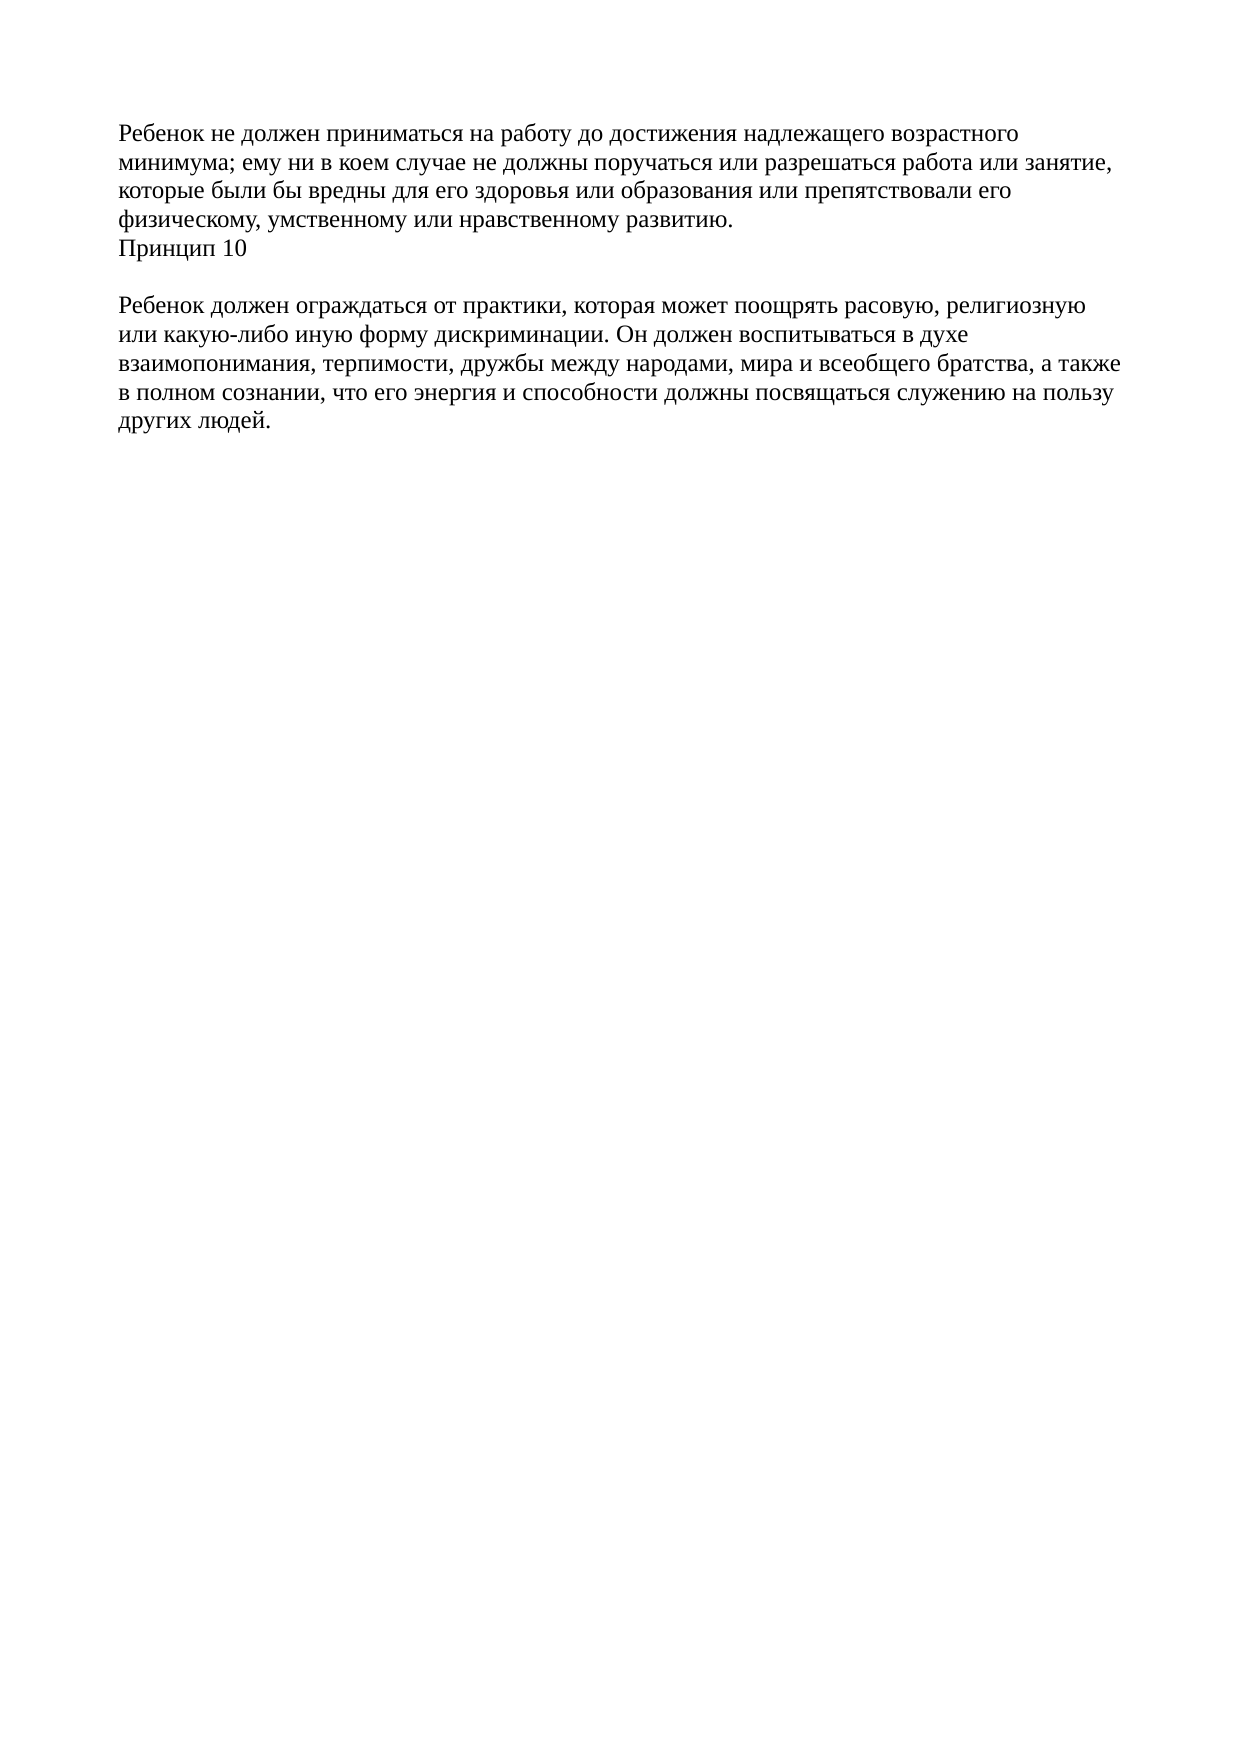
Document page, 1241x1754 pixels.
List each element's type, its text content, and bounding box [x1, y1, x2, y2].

text Ребенок не должен приниматься на работу до достижения надлежащего возрастного минимума; ему ни в коем случае не должны поручаться или разрешаться работа или занятие, которые были бы вредны для его здоровья или образования или препятствовали его физическому, умственному или нравственному развитию. [118, 118, 1122, 233]
text Принцип 10 [118, 233, 1122, 262]
text Ребенок должен ограждаться от практики, которая может поощрять расовую, религиозную или какую-либо иную форму дискриминации. Он должен воспитываться в духе взаимопонимания, терпимости, дружбы между народами, мира и всеобщего братства, а также в полном сознании, что его энергия и способности должны посвящаться служению на пользу других людей. [118, 291, 1122, 434]
